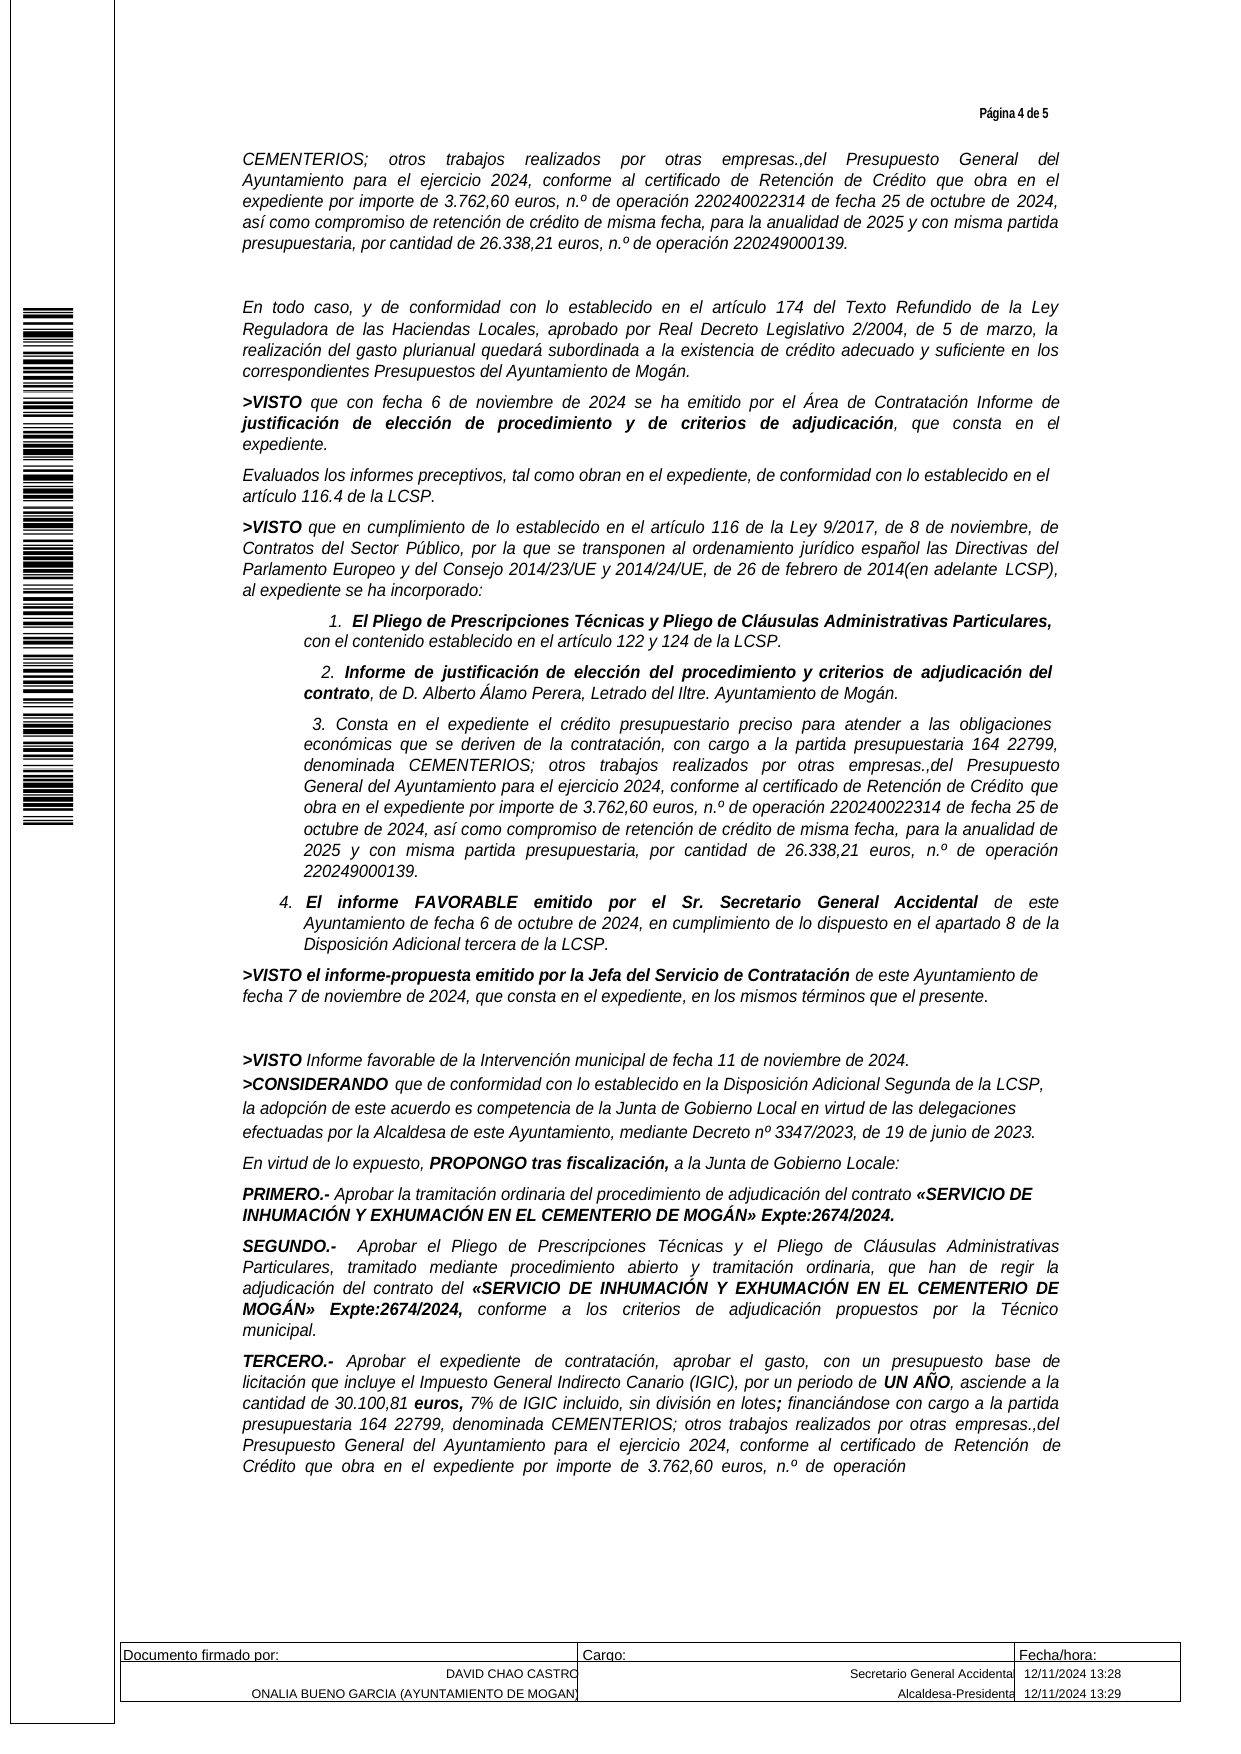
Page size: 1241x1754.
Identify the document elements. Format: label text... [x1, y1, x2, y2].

table_cell 12/11/2024 13:28 12/11/2024 13:29 [1015, 1662, 1180, 1701]
text >VISTO Informe favorable de la Intervención municipal de fecha 11 de noviembre de 2024. >CONSIDERANDO que de conformidad con lo establecido en la Disposición Adicional Segunda de la LCSP, la adopción de este acuerdo es competencia de la Junta de Gobierno Local en virtud de las delegaciones efectuadas por la Alcaldesa de este Ayuntamiento, mediante Decreto nº 3347/2023, de 19 de junio de 2023. [242, 1047, 1061, 1143]
table_cell Secretario General Accidental Alcaldesa-Presidenta [578, 1662, 1014, 1701]
text TERCERO.- Aprobar el expediente de contratación, aprobar el gasto, con un presupuesto base de licitación que incluye el Impuesto General Indirecto Canario (IGIC), por un periodo de UN AÑO, asciende a la cantidad de 30.100,81 euros, 7% de IGIC incluido, sin división en lotes; financiándose con cargo a la partida presupuestaria 164 22799, denominada CEMENTERIOS; otros trabajos realizados por otras empresas.,del Presupuesto General del Ayuntamiento para el ejercicio 2024, conforme al certificado de Retención de Crédito que obra en el expediente por importe de 3.762,60 euros, n.º de operación [242, 1351, 1061, 1477]
text económicas que se deriven de la contratación, con cargo a la partida presupuestaria 164 22799, denominada CEMENTERIOS; otros trabajos realizados por otras empresas.,del Presupuesto General del Ayuntamiento para el ejercicio 2024, conforme al certificado de Retención de Crédito que obra en el expediente por importe de 3.762,60 euros, n.º de operación 220240022314 de fecha 25 de octubre de 2024, así como compromiso de retención de crédito de misma fecha, para la anualidad de 2025 y con misma partida presupuestaria, por cantidad de 26.338,21 euros, n.º de operación 220249000139. [303, 734, 1060, 881]
table_cell DAVID CHAO CASTRO ONALIA BUENO GARCIA (AYUNTAMIENTO DE MOGAN) [121, 1662, 577, 1701]
table_header Fecha/hora: [1015, 1643, 1180, 1661]
text Página 4 de 5 [979, 106, 1188, 122]
text con el contenido establecido en el artículo 122 y 124 de la LCSP. [303, 632, 1188, 652]
text 1. El Pliego de Prescripciones Técnicas y Pliego de Cláusulas Administrativas Particulares, [271, 611, 1053, 632]
text 4. El informe FAVORABLE emitido por el Sr. Secretario General Accidental de este Ayuntamiento de fecha 6 de octubre de 2024, en cumplimiento de lo dispuesto en el apartado 8 de la Disposición Adicional tercera de la LCSP. [279, 891, 1061, 954]
text >VISTO el informe-propuesta emitido por la Jefa del Servicio de Contratación de este Ayuntamiento de fecha 7 de noviembre de 2024, que consta en el expediente, en los mismos términos que el presente. [242, 964, 1061, 1007]
text SEGUNDO.- Aprobar el Pliego de Prescripciones Técnicas y el Pliego de Cláusulas Administrativas Particulares, tramitado mediante procedimiento abierto y tramitación ordinaria, que han de regir la adjudicación del contrato del «SERVICIO DE INHUMACIÓN Y EXHUMACIÓN EN EL CEMENTERIO DE MOGÁN» Expte:2674/2024, conforme a los criterios de adjudicación propuestos por la Técnico municipal. [242, 1236, 1060, 1341]
text PRIMERO.- Aprobar la tramitación ordinaria del procedimiento de adjudicación del contrato «SERVICIO DE INHUMACIÓN Y EXHUMACIÓN EN EL CEMENTERIO DE MOGÁN» Expte:2674/2024. [242, 1184, 1061, 1226]
table_header Documento firmado por: [121, 1643, 577, 1661]
picture [21, 306, 75, 828]
text >VISTO que en cumplimiento de lo establecido en el artículo 116 de la Ley 9/2017, de 8 de noviembre, de Contratos del Sector Público, por la que se transponen al ordenamiento jurídico español las Directivas del Parlamento Europeo y del Consejo 2014/23/UE y 2014/24/UE, de 26 de febrero de 2014(en adelante LCSP), al expediente se ha incorporado: [242, 517, 1060, 601]
text >VISTO que con fecha 6 de noviembre de 2024 se ha emitido por el Área de Contratación Informe de justificación de elección de procedimiento y de criterios de adjudicación, que consta en el expediente. [242, 391, 1061, 454]
text 3. Consta en el expediente el crédito presupuestario preciso para atender a las obligaciones [271, 714, 1051, 734]
text 2. Informe de justificación de elección del procedimiento y criterios de adjudicación del [271, 662, 1052, 683]
text En todo caso, y de conformidad con lo establecido en el artículo 174 del Texto Refundido de la Ley Reguladora de las Haciendas Locales, aprobado por Real Decreto Legislativo 2/2004, de 5 de marzo, la realización del gasto plurianual quedará subordinada a la existencia de crédito adecuado y suficiente en los correspondientes Presupuestos del Ayuntamiento de Mogán. [242, 297, 1060, 381]
text contrato, de D. Alberto Álamo Perera, Letrado del Iltre. Ayuntamiento de Mogán. [303, 683, 1188, 703]
text Evaluados los informes preceptivos, tal como obran en el expediente, de conformidad con lo establecido en el artículo 116.4 de la LCSP. [242, 464, 1061, 507]
table_header Cargo: [578, 1643, 1014, 1661]
text En virtud de lo expuesto, PROPONGO tras fiscalización, a la Junta de Gobierno Locale: [242, 1153, 1188, 1174]
text CEMENTERIOS; otros trabajos realizados por otras empresas.,del Presupuesto General del Ayuntamiento para el ejercicio 2024, conforme al certificado de Retención de Crédito que obra en el expediente por importe de 3.762,60 euros, n.º de operación 220240022314 de fecha 25 de octubre de 2024, así como compromiso de retención de crédito de misma fecha, para la anualidad de 2025 y con misma partida presupuestaria, por cantidad de 26.338,21 euros, n.º de operación 220249000139. [242, 148, 1060, 254]
